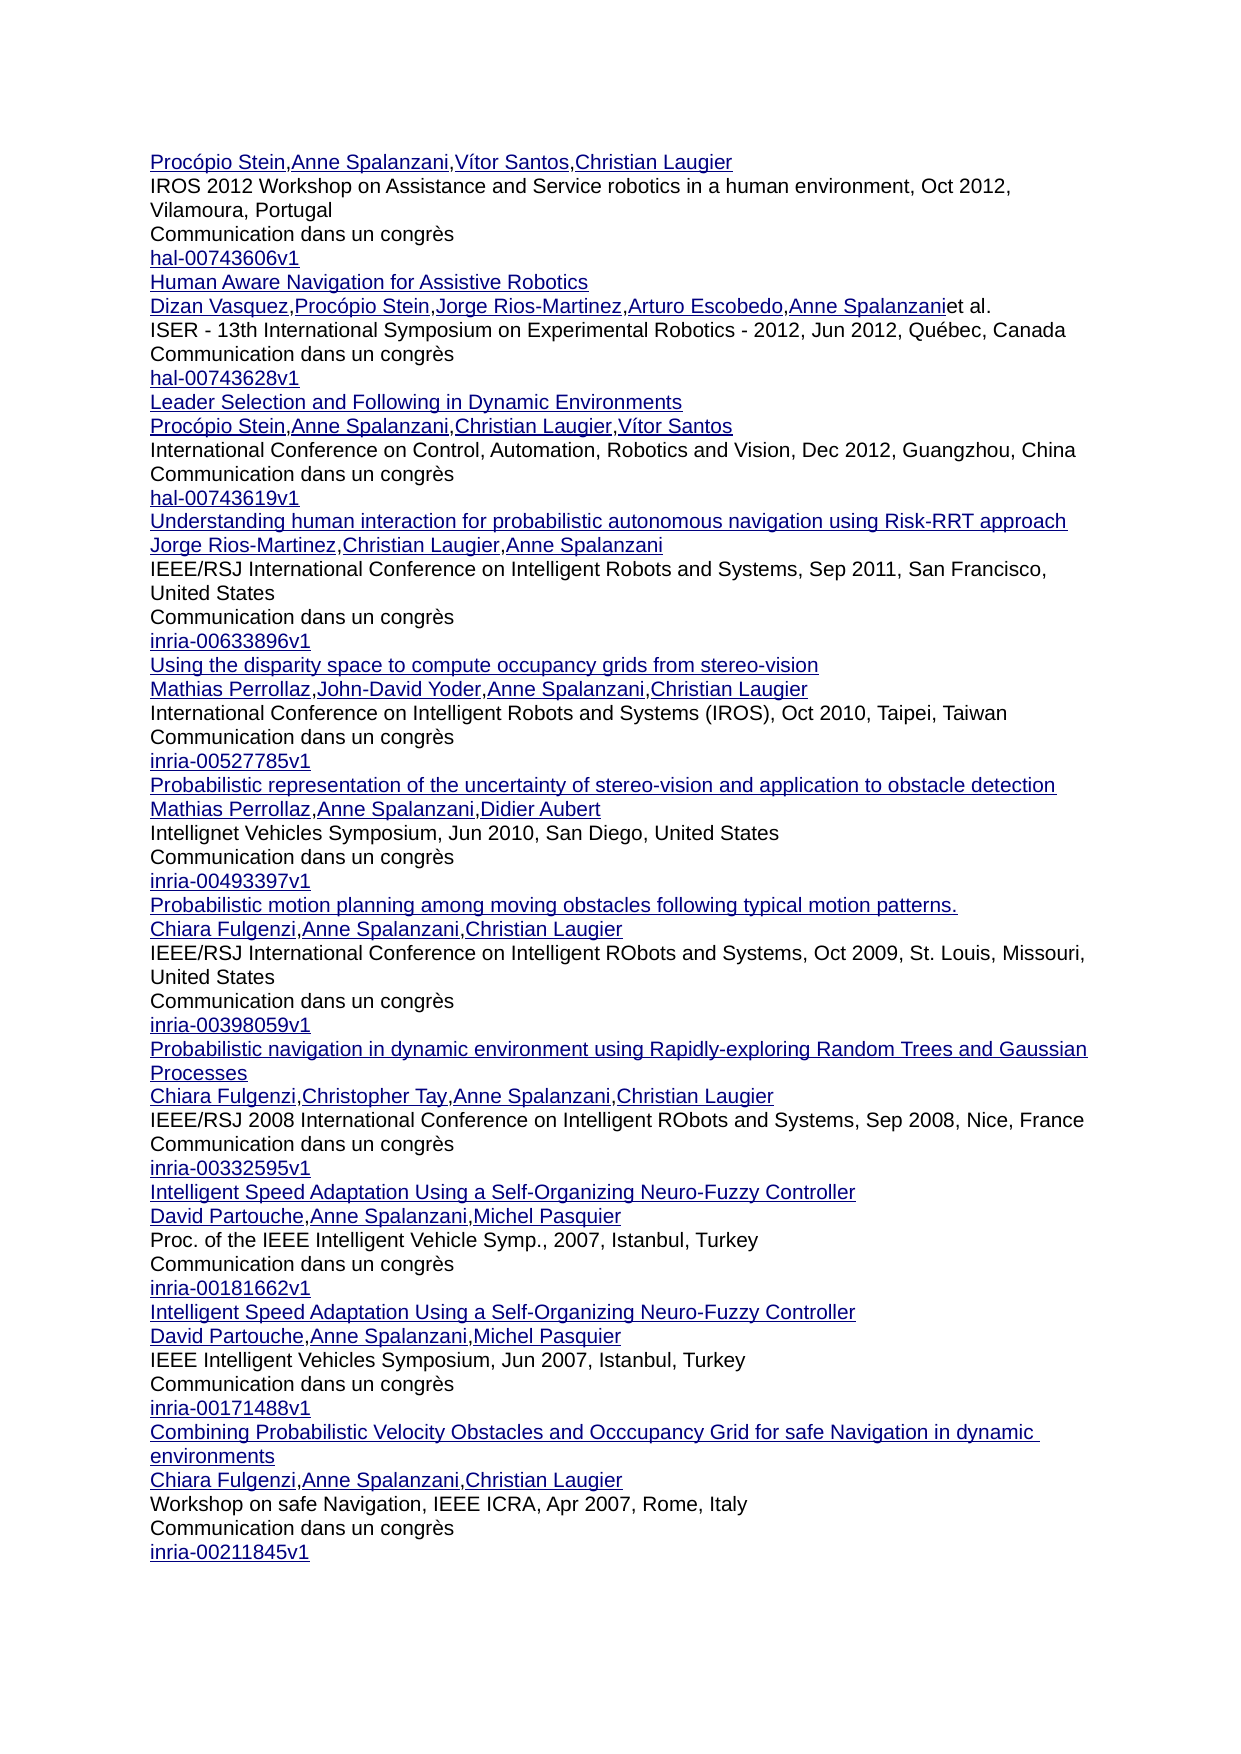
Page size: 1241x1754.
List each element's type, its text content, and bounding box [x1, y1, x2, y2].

table_cell Probabilistic navigation in dynamic environment using Rapidly-exploring Random Trees and Gaussian Processes Chiara Fulgenzi,Christopher Tay,Anne Spalanzani,Christian Laugier IEEE/RSJ 2008 International Conference on Intelligent RObots and Systems, Sep 2008, Nice, France Communication dans un congrès inria-00332595v1 [150, 1036, 1090, 1180]
table_cell Intelligent Speed Adaptation Using a Self-Organizing Neuro-Fuzzy Controller David Partouche,Anne Spalanzani,Michel Pasquier IEEE Intelligent Vehicles Symposium, Jun 2007, Istanbul, Turkey Communication dans un congrès inria-00171488v1 [150, 1300, 1090, 1420]
table_cell Procópio Stein,Anne Spalanzani,Vítor Santos,Christian Laugier IROS 2012 Workshop on Assistance and Service robotics in a human environment, Oct 2012, Vilamoura, Portugal Communication dans un congrès hal-00743606v1 [150, 150, 1090, 270]
table_cell Probabilistic representation of the uncertainty of stereo-vision and application to obstacle detection Mathias Perrollaz,Anne Spalanzani,Didier Aubert Intellignet Vehicles Symposium, Jun 2010, San Diego, United States Communication dans un congrès inria-00493397v1 [150, 773, 1090, 893]
table_cell Probabilistic motion planning among moving obstacles following typical motion patterns. Chiara Fulgenzi,Anne Spalanzani,Christian Laugier IEEE/RSJ International Conference on Intelligent RObots and Systems, Oct 2009, St. Louis, Missouri, United States Communication dans un congrès inria-00398059v1 [150, 893, 1090, 1036]
table_cell Combining Probabilistic Velocity Obstacles and Occcupancy Grid for safe Navigation in dynamic environments Chiara Fulgenzi,Anne Spalanzani,Christian Laugier Workshop on safe Navigation, IEEE ICRA, Apr 2007, Rome, Italy Communication dans un congrès inria-00211845v1 [150, 1420, 1090, 1563]
table_cell Understanding human interaction for probabilistic autonomous navigation using Risk-RRT approach Jorge Rios-Martinez,Christian Laugier,Anne Spalanzani IEEE/RSJ International Conference on Intelligent Robots and Systems, Sep 2011, San Francisco, United States Communication dans un congrès inria-00633896v1 [150, 509, 1090, 653]
table_cell Leader Selection and Following in Dynamic Environments Procópio Stein,Anne Spalanzani,Christian Laugier,Vítor Santos International Conference on Control, Automation, Robotics and Vision, Dec 2012, Guangzhou, China Communication dans un congrès hal-00743619v1 [150, 390, 1090, 509]
table_cell Intelligent Speed Adaptation Using a Self-Organizing Neuro-Fuzzy Controller David Partouche,Anne Spalanzani,Michel Pasquier Proc. of the IEEE Intelligent Vehicle Symp., 2007, Istanbul, Turkey Communication dans un congrès inria-00181662v1 [150, 1180, 1090, 1300]
table_cell Human Aware Navigation for Assistive Robotics Dizan Vasquez,Procópio Stein,Jorge Rios-Martinez,Arturo Escobedo,Anne Spalanzaniet al. ISER - 13th International Symposium on Experimental Robotics - 2012, Jun 2012, Québec, Canada Communication dans un congrès hal-00743628v1 [150, 270, 1090, 389]
table_cell Using the disparity space to compute occupancy grids from stereo-vision Mathias Perrollaz,John-David Yoder,Anne Spalanzani,Christian Laugier International Conference on Intelligent Robots and Systems (IROS), Oct 2010, Taipei, Taiwan Communication dans un congrès inria-00527785v1 [150, 653, 1090, 773]
